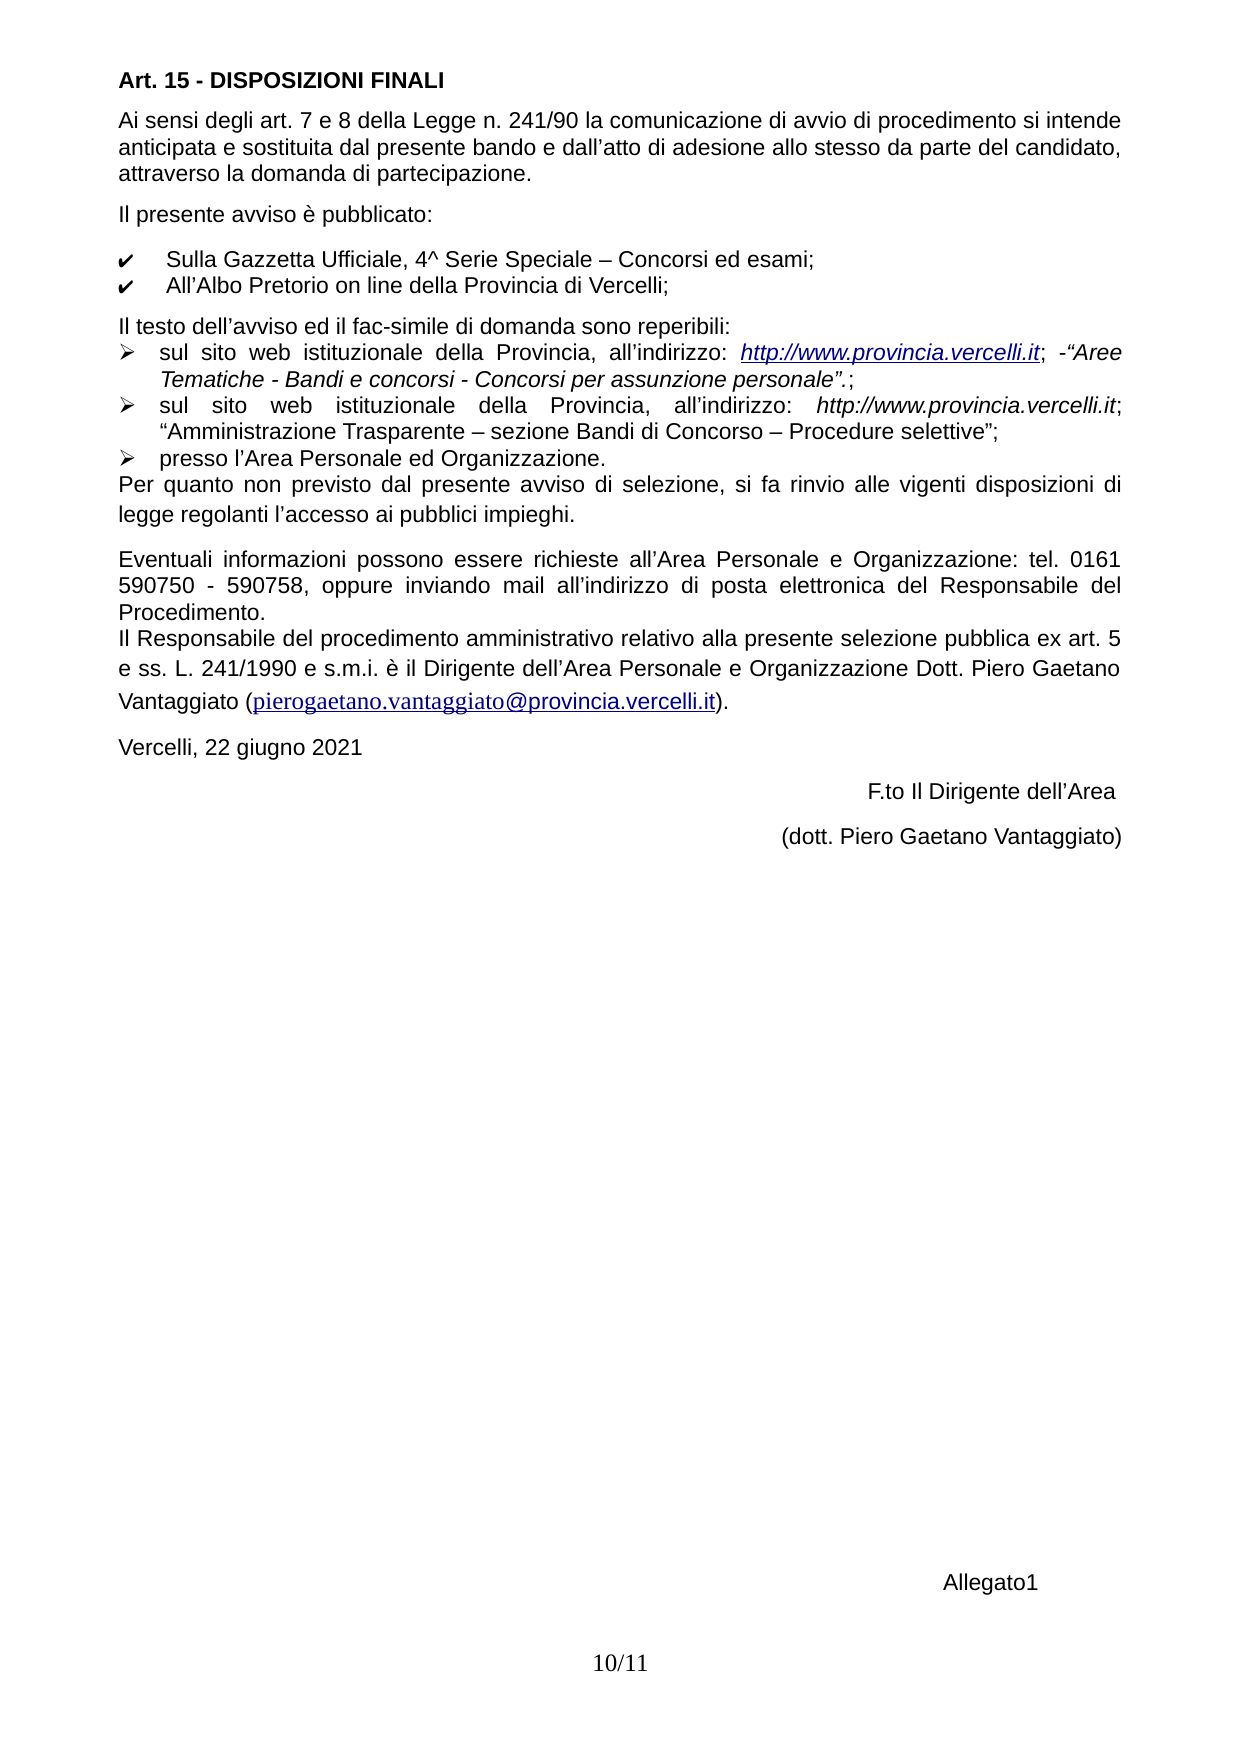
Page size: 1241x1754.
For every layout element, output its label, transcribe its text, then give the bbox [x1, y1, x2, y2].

text F.to Il Dirigente dell’Area [118, 778, 1122, 804]
text Allegato1 [118, 1568, 1038, 1595]
list Sulla Gazzetta Ufficiale, 4^ Serie Speciale – Concorsi ed esami; [118, 246, 1122, 272]
list presso l’Area Personale ed Organizzazione. [118, 444, 1122, 471]
list sul sito web istituzionale della Provincia, all’indirizzo: http://www.provincia.vercelli.it; “Amministrazione Trasparente – sezione Bandi di Concorso – Procedure selettive”; [118, 392, 1122, 444]
text Vercelli, 22 giugno 2021 [118, 733, 1122, 760]
list sul sito web istituzionale della Provincia, all’indirizzo: http://www.provincia.vercelli.it; -“Aree Tematiche - Bandi e concorsi - Concorsi per assunzione personale”.; [118, 339, 1122, 392]
subtitle Art. 15 - DISPOSIZIONI FINALI [118, 67, 1122, 93]
text Eventuali informazioni possono essere richieste all’Area Personale e Organizzazione: tel. 0161 590750 - 590758, oppure inviando mail all’indirizzo di posta elettronica del Responsabile del Procedimento. [118, 546, 1122, 625]
text Il Responsabile del procedimento amministrativo relativo alla presente selezione pubblica ex art. 5 e ss. L. 241/1990 e s.m.i. è il Dirigente dell’Area Personale e Organizzazione Dott. Piero Gaetano Vantaggiato (pierogaetano.vantaggiato@provincia.vercelli.it). [118, 625, 1122, 714]
text Per quanto non previsto dal presente avviso di selezione, si fa rinvio alle vigenti disposizioni di legge regolanti l’accesso ai pubblici impieghi. [118, 471, 1122, 527]
list All’Albo Pretorio on line della Provincia di Vercelli; [118, 272, 1122, 298]
text (dott. Piero Gaetano Vantaggiato) [118, 823, 1122, 849]
text Il presente avviso è pubblicato: [118, 201, 1122, 227]
subtitle Ai sensi degli art. 7 e 8 della Legge n. 241/90 la comunicazione di avvio di procedimento si intende anticipata e sostituita dal presente bando e dall’atto di adesione allo stesso da parte del candidato, attraverso la domanda di partecipazione. [118, 107, 1122, 187]
list Il testo dell’avviso ed il fac-simile di domanda sono reperibili: [118, 313, 1122, 339]
